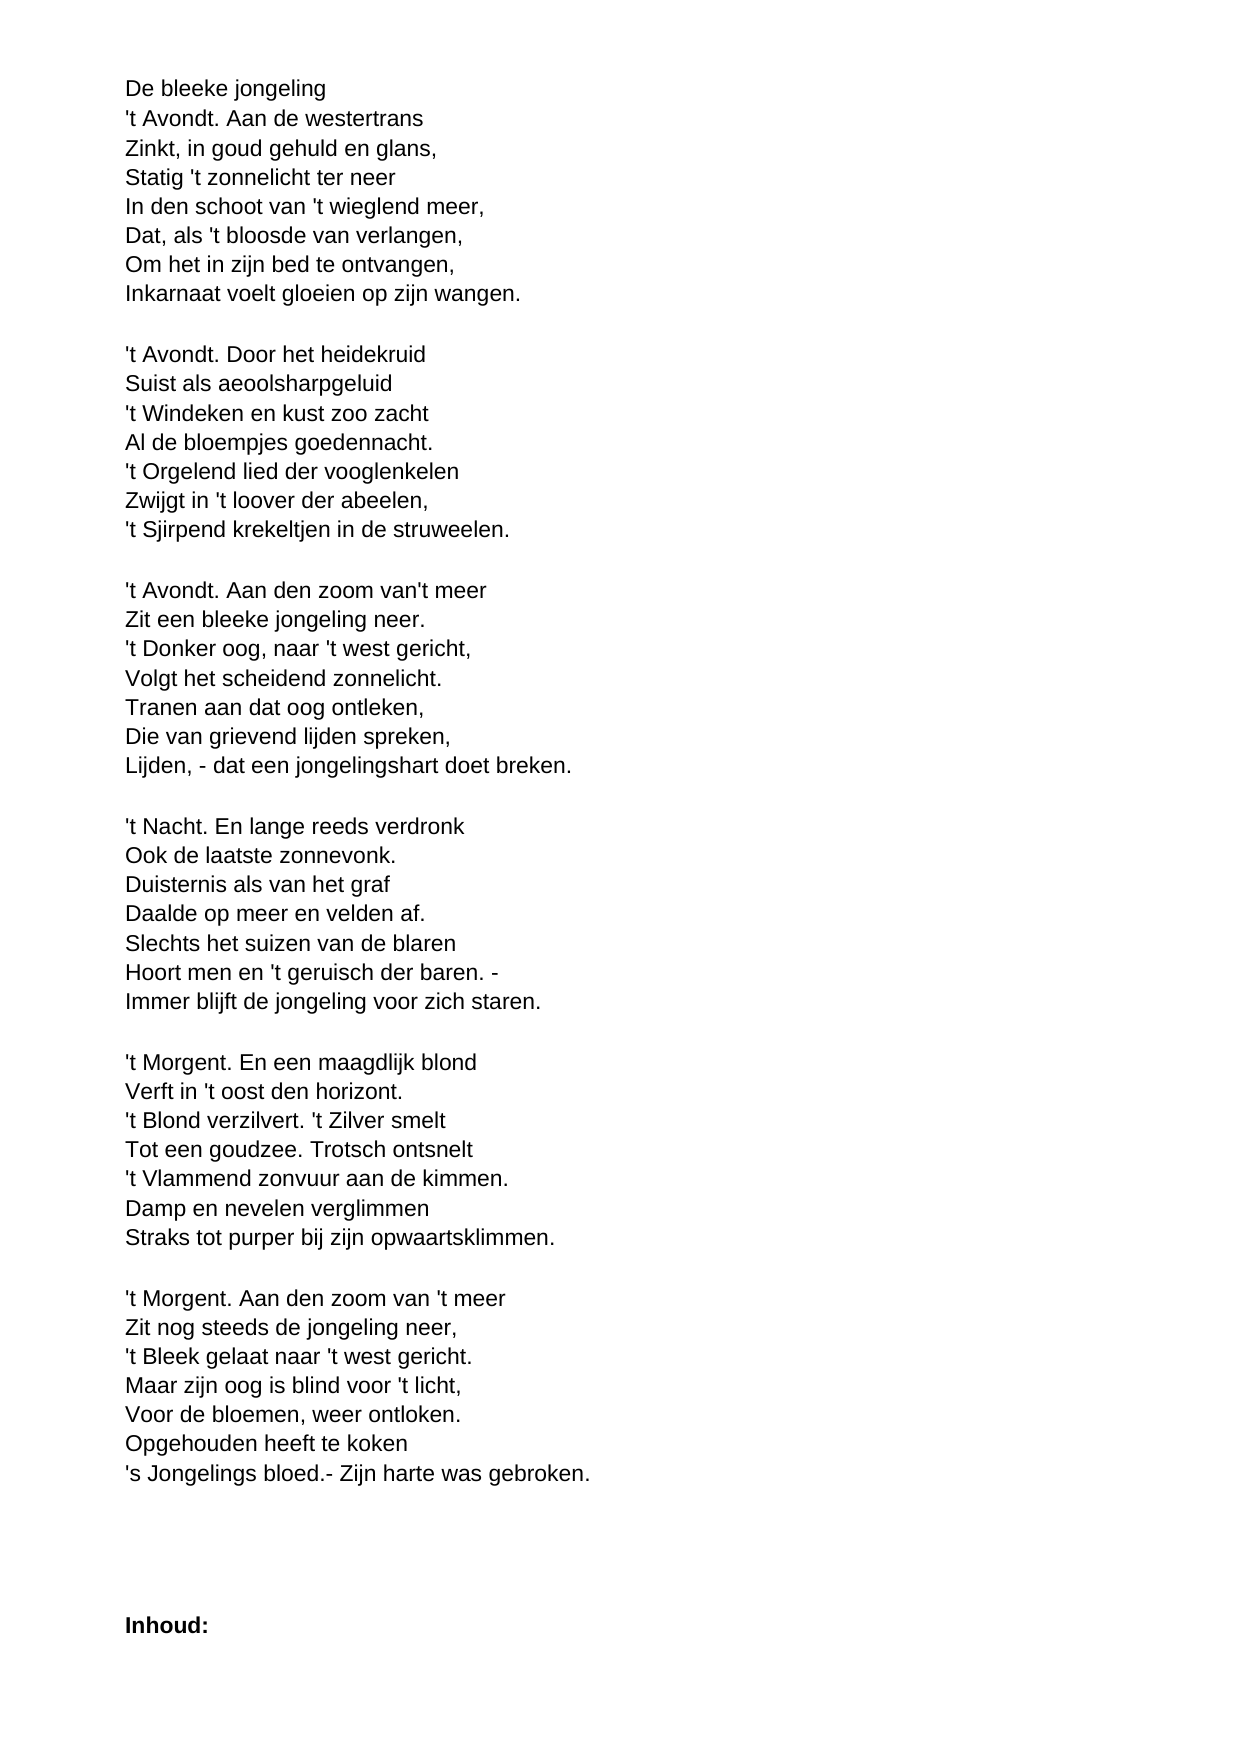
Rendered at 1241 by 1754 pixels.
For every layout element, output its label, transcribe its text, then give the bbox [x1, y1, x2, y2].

text 't Avondt. Aan de westertrans Zinkt, in goud gehuld en glans, Statig 't zonnelicht ter neer In den schoot van 't wieglend meer, Dat, als 't bloosde van verlangen, Om het in zijn bed te ontvangen, Inkarnaat voelt gloeien op zijn wangen. [125, 105, 1165, 307]
text 't Avondt. Aan den zoom van't meer Zit een bleeke jongeling neer. 't Donker oog, naar 't west gericht, Volgt het scheidend zonnelicht. Tranen aan dat oog ontleken, Die van grievend lijden spreken, Lijden, - dat een jongelingshart doet breken. [125, 577, 1165, 778]
text Inhoud: [125, 1612, 1118, 1638]
text 't Avondt. Door het heidekruid Suist als aeoolsharpgeluid 't Windeken en kust zoo zacht Al de bloempjes goedennacht. 't Orgelend lied der vooglenkelen Zwijgt in 't loover der abeelen, 't Sjirpend krekeltjen in de struweelen. [125, 341, 1165, 543]
text 't Nacht. En lange reeds verdronk Ook de laatste zonnevonk. Duisternis als van het graf Daalde op meer en velden af. Slechts het suizen van de blaren Hoort men en 't geruisch der baren. - Immer blijft de jongeling voor zich staren. [125, 813, 1165, 1014]
text 't Morgent. Aan den zoom van 't meer Zit nog steeds de jongeling neer, 't Bleek gelaat naar 't west gericht. Maar zijn oog is blind voor 't licht, Voor de bloemen, weer ontloken. Opgehouden heeft te koken 's Jongelings bloed.- Zijn harte was gebroken. [125, 1284, 1165, 1486]
text De bleeke jongeling [125, 75, 1165, 101]
text 't Morgent. En een maagdlijk blond Verft in 't oost den horizont. 't Blond verzilvert. 't Zilver smelt Tot een goudzee. Trotsch ontsnelt 't Vlammend zonvuur aan de kimmen. Damp en nevelen verglimmen Straks tot purper bij zijn opwaartsklimmen. [125, 1049, 1165, 1250]
